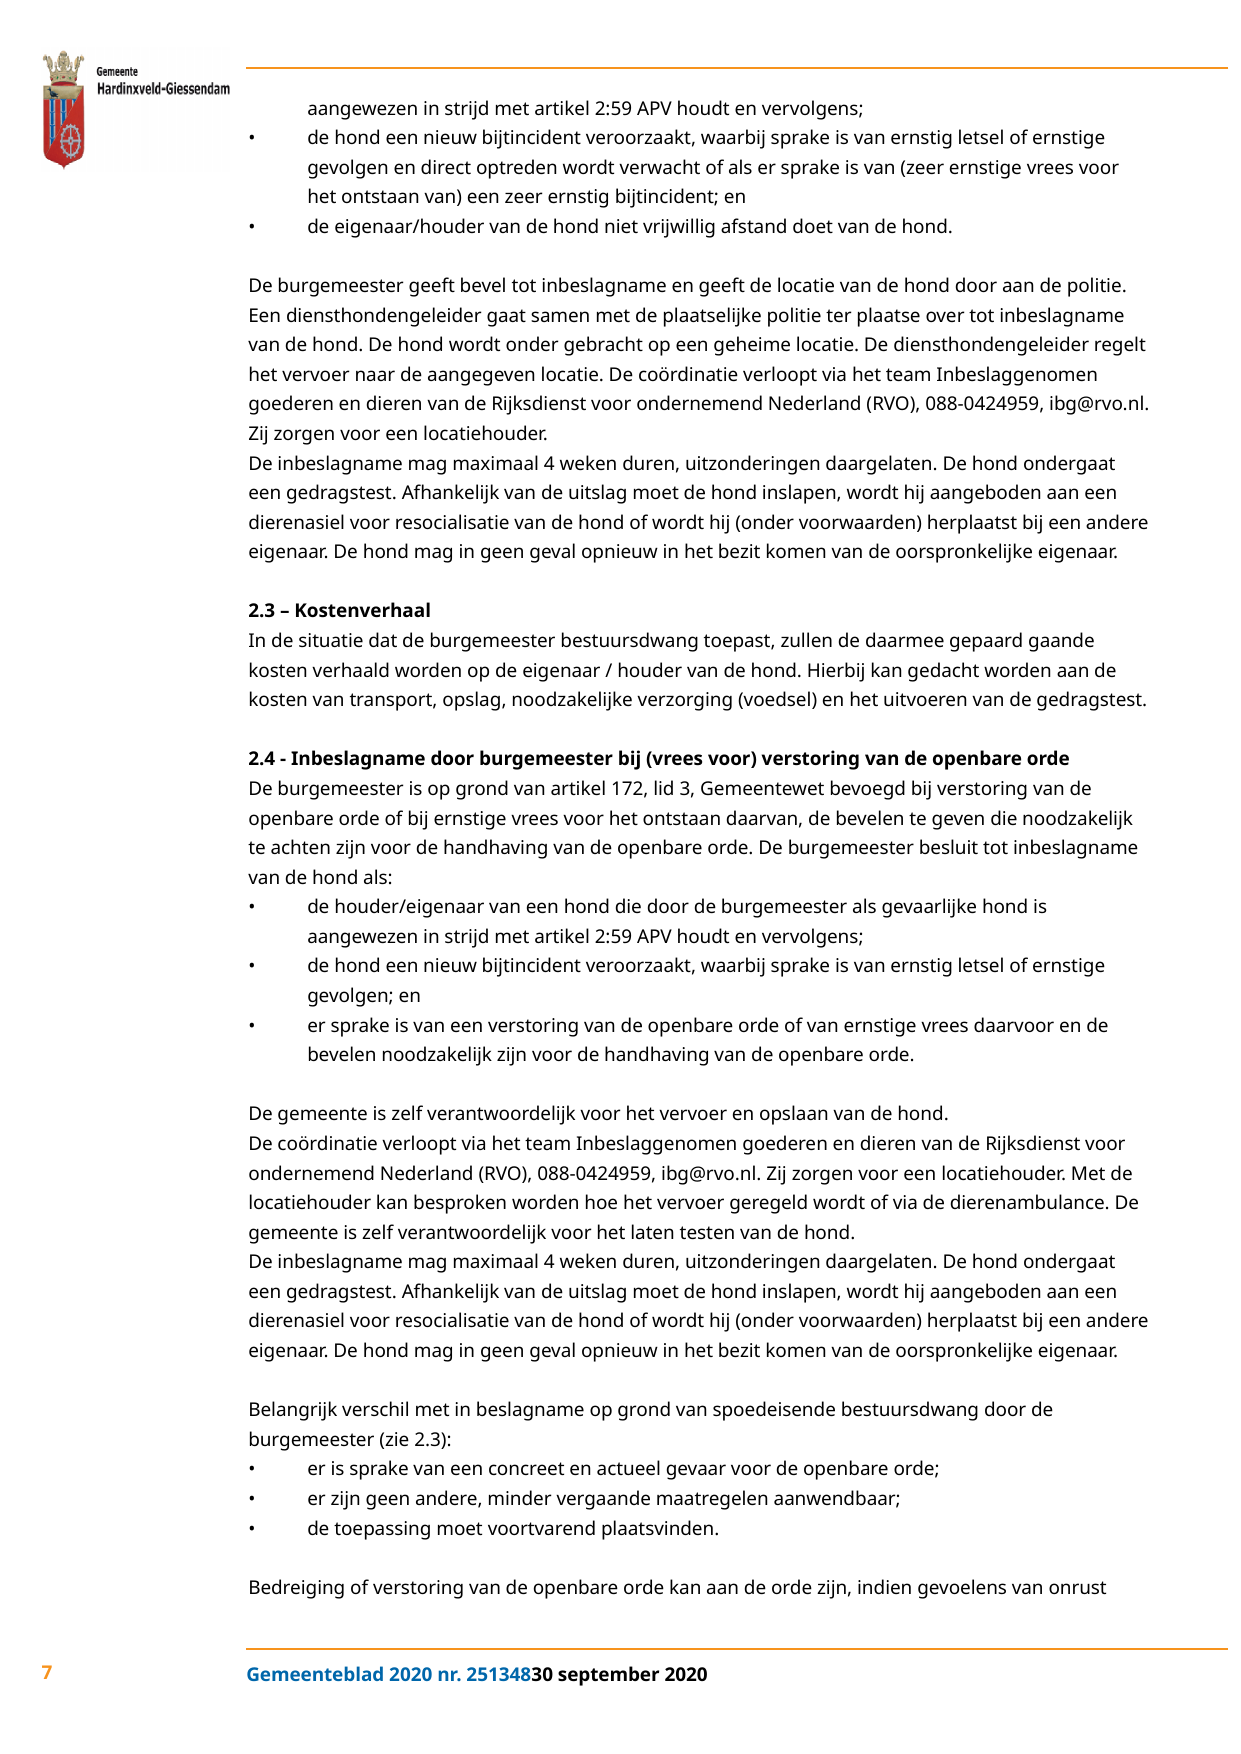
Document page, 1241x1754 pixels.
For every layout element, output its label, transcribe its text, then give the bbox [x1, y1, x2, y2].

text De inbeslagname mag maximaal 4 weken duren, uitzonderingen daargelaten. De hond ondergaat een gedragstest. Afhankelijk van de uitslag moet de hond inslapen, wordt hij aangeboden aan een dierenasiel voor resocialisatie van de hond of wordt hij (onder voorwaarden) herplaatst bij een andere eigenaar. De hond mag in geen geval opnieuw in het bezit komen van de oorspronkelijke eigenaar. [248, 1248, 1152, 1363]
picture [41, 47, 231, 172]
list er is sprake van een concreet en actueel gevaar voor de openbare orde; [248, 1456, 1152, 1481]
text De gemeente is zelf verantwoordelijk voor het vervoer en opslaan van de hond. [248, 1101, 1152, 1126]
text In de situatie dat de burgemeester bestuursdwang toepast, zullen de daarmee gepaard gaande kosten verhaald worden op de eigenaar / houder van de hond. Hierbij kan gedacht worden aan de kosten van transport, opslag, noodzakelijke verzorging (voedsel) en het uitvoeren van de gedragstest. [248, 627, 1152, 712]
text 2.4 - Inbeslagname door burgemeester bij (vrees voor) verstoring van de openbare orde [248, 746, 1152, 771]
list de toepassing moet voortvarend plaatsvinden. [248, 1515, 1152, 1541]
text De burgemeester geeft bevel tot inbeslagname en geeft de locatie van de hond door aan de politie. Een diensthondengeleider gaat samen met de plaatselijke politie ter plaatse over tot inbeslagname van de hond. De hond wordt onder gebracht op een geheime locatie. De diensthondengeleider regelt het vervoer naar de aangegeven locatie. De coördinatie verloopt via het team Inbeslaggenomen goederen en dieren van de Rijksdienst voor ondernemend Nederland (RVO), 088-0424959, ibg@rvo.nl. Zij zorgen voor een locatiehouder. [248, 272, 1152, 446]
list de hond een nieuw bijtincident veroorzaakt, waarbij sprake is van ernstig letsel of ernstige gevolgen; en [248, 953, 1152, 1008]
list de eigenaar/houder van de hond niet vrijwillig afstand doet van de hond. [248, 213, 1152, 239]
text De coördinatie verloopt via het team Inbeslaggenomen goederen en dieren van de Rijksdienst voor ondernemend Nederland (RVO), 088-0424959, ibg@rvo.nl. Zij zorgen voor een locatiehouder. Met de locatiehouder kan besproken worden hoe het vervoer geregeld wordt of via de dierenambulance. De gemeente is zelf verantwoordelijk voor het laten testen van de hond. [248, 1130, 1152, 1245]
list de houder/eigenaar van een hond die door de burgemeester als gevaarlijke hond is aangewezen in strijd met artikel 2:59 APV houdt en vervolgens; [248, 893, 1152, 949]
list er zijn geen andere, minder vergaande maatregelen aanwendbaar; [248, 1485, 1152, 1511]
text Belangrijk verschil met in beslagname op grond van spoedeisende bestuursdwang door de burgemeester (zie 2.3): [248, 1396, 1152, 1452]
text Bedreiging of verstoring van de openbare orde kan aan de orde zijn, indien gevoelens van onrust [248, 1574, 1152, 1600]
list er sprake is van een verstoring van de openbare orde of van ernstige vrees daarvoor en de bevelen noodzakelijk zijn voor de handhaving van de openbare orde. [248, 1012, 1152, 1067]
list de hond een nieuw bijtincident veroorzaakt, waarbij sprake is van ernstig letsel of ernstige gevolgen en direct optreden wordt verwacht of als er sprake is van (zeer ernstige vrees voor het ontstaan van) een zeer ernstig bijtincident; en [248, 124, 1152, 209]
text De inbeslagname mag maximaal 4 weken duren, uitzonderingen daargelaten. De hond ondergaat een gedragstest. Afhankelijk van de uitslag moet de hond inslapen, wordt hij aangeboden aan een dierenasiel voor resocialisatie van de hond of wordt hij (onder voorwaarden) herplaatst bij een andere eigenaar. De hond mag in geen geval opnieuw in het bezit komen van de oorspronkelijke eigenaar. [248, 450, 1152, 564]
list aangewezen in strijd met artikel 2:59 APV houdt en vervolgens; [248, 95, 1152, 121]
text De burgemeester is op grond van artikel 172, lid 3, Gemeentewet bevoegd bij verstoring van de openbare orde of bij ernstige vrees voor het ontstaan daarvan, de bevelen te geven die noodzakelijk te achten zijn voor de handhaving van de openbare orde. De burgemeester besluit tot inbeslagname van de hond als: [248, 775, 1152, 890]
text 2.3 – Kostenverhaal [248, 598, 1152, 623]
